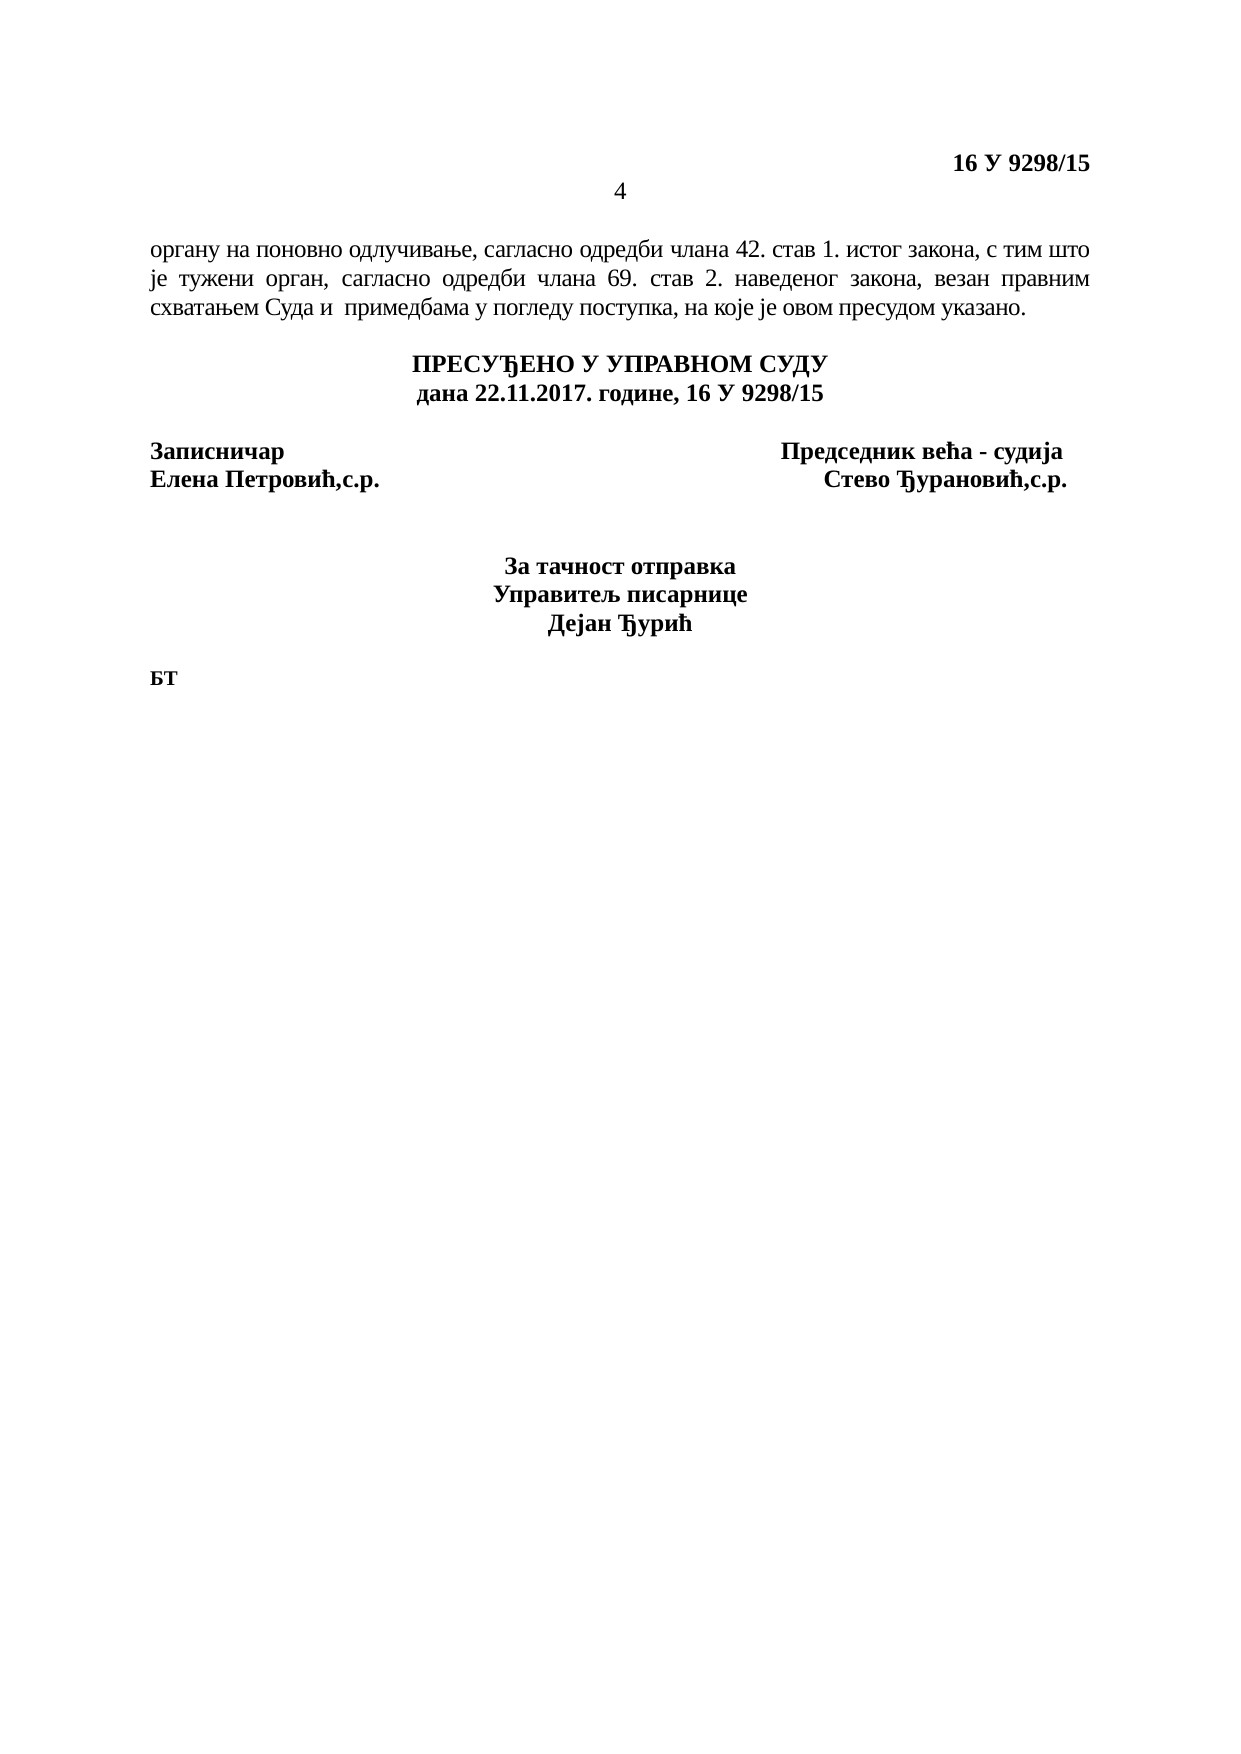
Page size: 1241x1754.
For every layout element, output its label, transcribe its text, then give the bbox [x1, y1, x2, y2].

text БТ [150, 666, 1090, 690]
text ПРЕСУЂЕНО У УПРАВНОМ СУДУ [150, 349, 1090, 378]
text За тачност отправка [150, 551, 1090, 579]
text Записничар Председник већа - судија [150, 436, 1090, 464]
text Управитељ писарнице [150, 579, 1090, 608]
text Елена Петровић,с.р. Стево Ђурановић,с.р. [150, 464, 1090, 493]
text Дејан Ђурић [150, 608, 1090, 637]
text органу на поновно одлучивање, сагласно одредби члана 42. став 1. истог закона, с тим што је тужени орган, сагласно одредби члана 69. став 2. наведеног закона, везан правним схватањем Суда и примедбама у погледу поступка, на које је овом пресудом указано. [150, 234, 1090, 321]
text дана 22.11.2017. године, 16 У 9298/15 [150, 378, 1090, 407]
